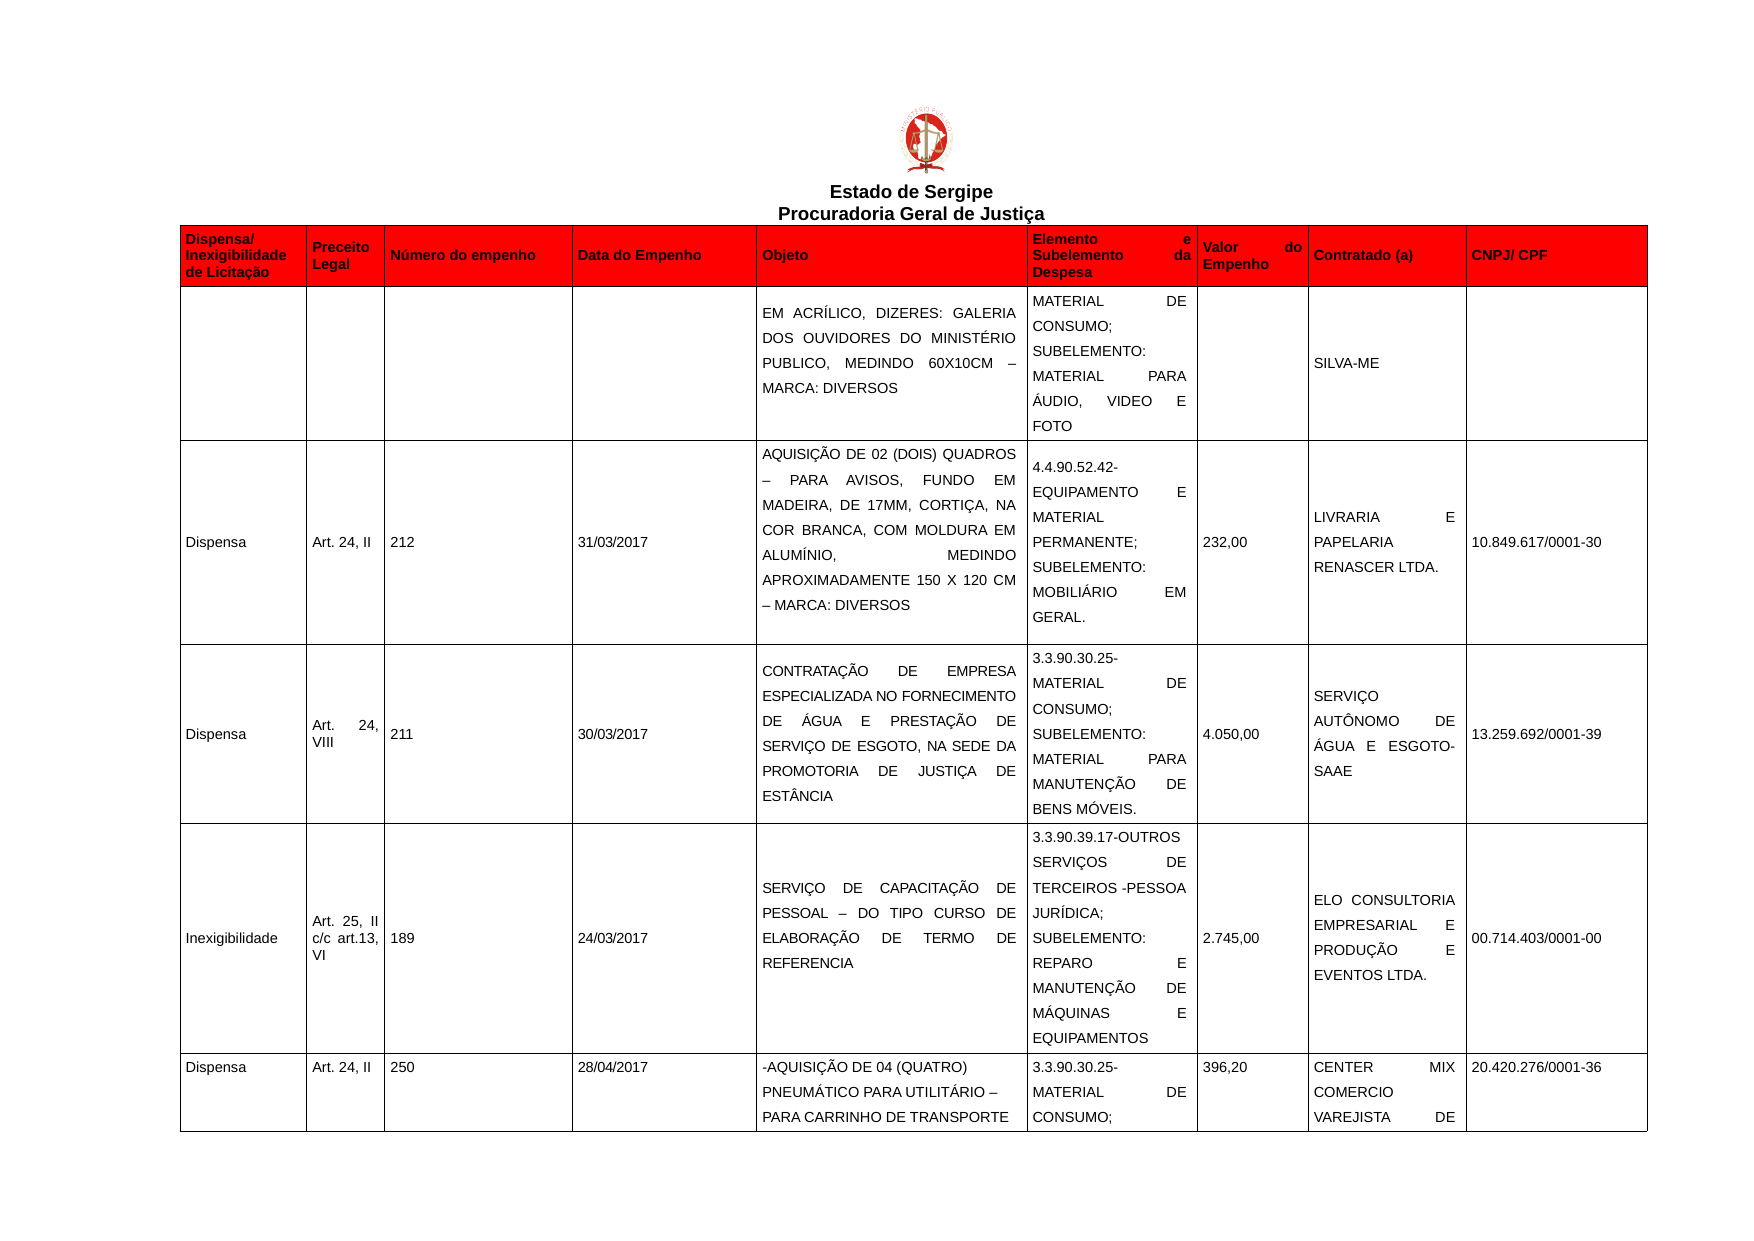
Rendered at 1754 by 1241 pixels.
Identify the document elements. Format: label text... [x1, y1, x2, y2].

table_cell 3.3.90.30.25-MATERIAL DE CONSUMO; SUBELEMENTO: MATERIAL PARA MANUTENÇÃO DE BENS MÓVEIS. [1028, 645, 1197, 823]
table_cell AQUISIÇÃO DE 02 (DOIS) QUADROS – PARA AVISOS, FUNDO EM MADEIRA, DE 17MM, CORTIÇA, NA COR BRANCA, COM MOLDURA EM ALUMÍNIO, MEDINDO APROXIMADAMENTE 150 X 120 CM – MARCA: DIVERSOS [757, 441, 1027, 644]
table_header CNPJ/ CPF [1467, 226, 1647, 286]
table_header Número do empenho [385, 226, 572, 286]
table_header Contratado (a) [1309, 226, 1466, 286]
table_header Valor do Empenho [1198, 226, 1308, 286]
table_cell [181, 287, 306, 440]
table_header Dispensa/Inexigibilidade de Licitação [181, 226, 306, 286]
table_cell 211 [385, 645, 572, 823]
table_header Objeto [757, 226, 1027, 286]
table_cell EM ACRÍLICO, DIZERES: GALERIA DOS OUVIDORES DO MINISTÉRIO PUBLICO, MEDINDO 60X10CM – MARCA: DIVERSOS [757, 287, 1027, 440]
table_cell 3.3.90.30.25-MATERIAL DE CONSUMO; [1028, 1054, 1197, 1131]
table_cell CENTER MIX COMERCIO VAREJISTA DE [1309, 1054, 1466, 1131]
table_cell 24/03/2017 [573, 824, 756, 1052]
table_cell 4.050,00 [1198, 645, 1308, 823]
table_cell 31/03/2017 [573, 441, 756, 644]
table_cell [385, 287, 572, 440]
table_cell 4.4.90.52.42-EQUIPAMENTO E MATERIAL PERMANENTE; SUBELEMENTO: MOBILIÁRIO EM GERAL. [1028, 441, 1197, 644]
table_cell Dispensa [181, 645, 306, 823]
table_cell Inexigibilidade [181, 824, 306, 1052]
table_header Preceito Legal [307, 226, 384, 286]
table_cell 13.259.692/0001-39 [1467, 645, 1647, 823]
table_cell 20.420.276/0001-36 [1467, 1054, 1647, 1131]
table_cell Art. 24, VIII [307, 645, 384, 823]
table_cell 396,20 [1198, 1054, 1308, 1131]
table_cell 00.714.403/0001-00 [1467, 824, 1647, 1052]
table_cell MATERIAL DE CONSUMO; SUBELEMENTO: MATERIAL PARA ÁUDIO, VIDEO E FOTO [1028, 287, 1197, 440]
table_cell Dispensa [181, 1054, 306, 1131]
table_cell LIVRARIA E PAPELARIA RENASCER LTDA. [1309, 441, 1466, 644]
table_cell -AQUISIÇÃO DE 04 (QUATRO) PNEUMÁTICO PARA UTILITÁRIO – PARA CARRINHO DE TRANSPORTE [757, 1054, 1027, 1131]
table_cell 250 [385, 1054, 572, 1131]
table_header Elemento e Subelemento da Despesa [1028, 226, 1197, 286]
table_cell Dispensa [181, 441, 306, 644]
table_cell [1467, 287, 1647, 440]
table_cell CONTRATAÇÃO DE EMPRESA ESPECIALIZADA NO FORNECIMENTO DE ÁGUA E PRESTAÇÃO DE SERVIÇO DE ESGOTO, NA SEDE DA PROMOTORIA DE JUSTIÇA DE ESTÂNCIA [757, 645, 1027, 823]
table_header Data do Empenho [573, 226, 756, 286]
table_cell 10.849.617/0001-30 [1467, 441, 1647, 644]
table_cell 2.745,00 [1198, 824, 1308, 1052]
table_cell 212 [385, 441, 572, 644]
table_cell 3.3.90.39.17-OUTROS SERVIÇOS DE TERCEIROS -PESSOA JURÍDICA; SUBELEMENTO: REPARO E MANUTENÇÃO DE MÁQUINAS E EQUIPAMENTOS [1028, 824, 1197, 1052]
table_cell SERVIÇO AUTÔNOMO DE ÁGUA E ESGOTO- SAAE [1309, 645, 1466, 823]
table_cell Art. 24, II [307, 441, 384, 644]
table_cell [573, 287, 756, 440]
table_cell 232,00 [1198, 441, 1308, 644]
table_cell SERVIÇO DE CAPACITAÇÃO DE PESSOAL – DO TIPO CURSO DE ELABORAÇÃO DE TERMO DE REFERENCIA [757, 824, 1027, 1052]
table_cell Art. 25, II c/c art.13, VI [307, 824, 384, 1052]
table_cell 30/03/2017 [573, 645, 756, 823]
table_cell 189 [385, 824, 572, 1052]
table_cell [307, 287, 384, 440]
table_cell 28/04/2017 [573, 1054, 756, 1131]
table_cell Art. 24, II [307, 1054, 384, 1131]
table_cell SILVA-ME [1309, 287, 1466, 440]
table_cell ELO CONSULTORIA EMPRESARIAL E PRODUÇÃO E EVENTOS LTDA. [1309, 824, 1466, 1052]
table_cell [1198, 287, 1308, 440]
